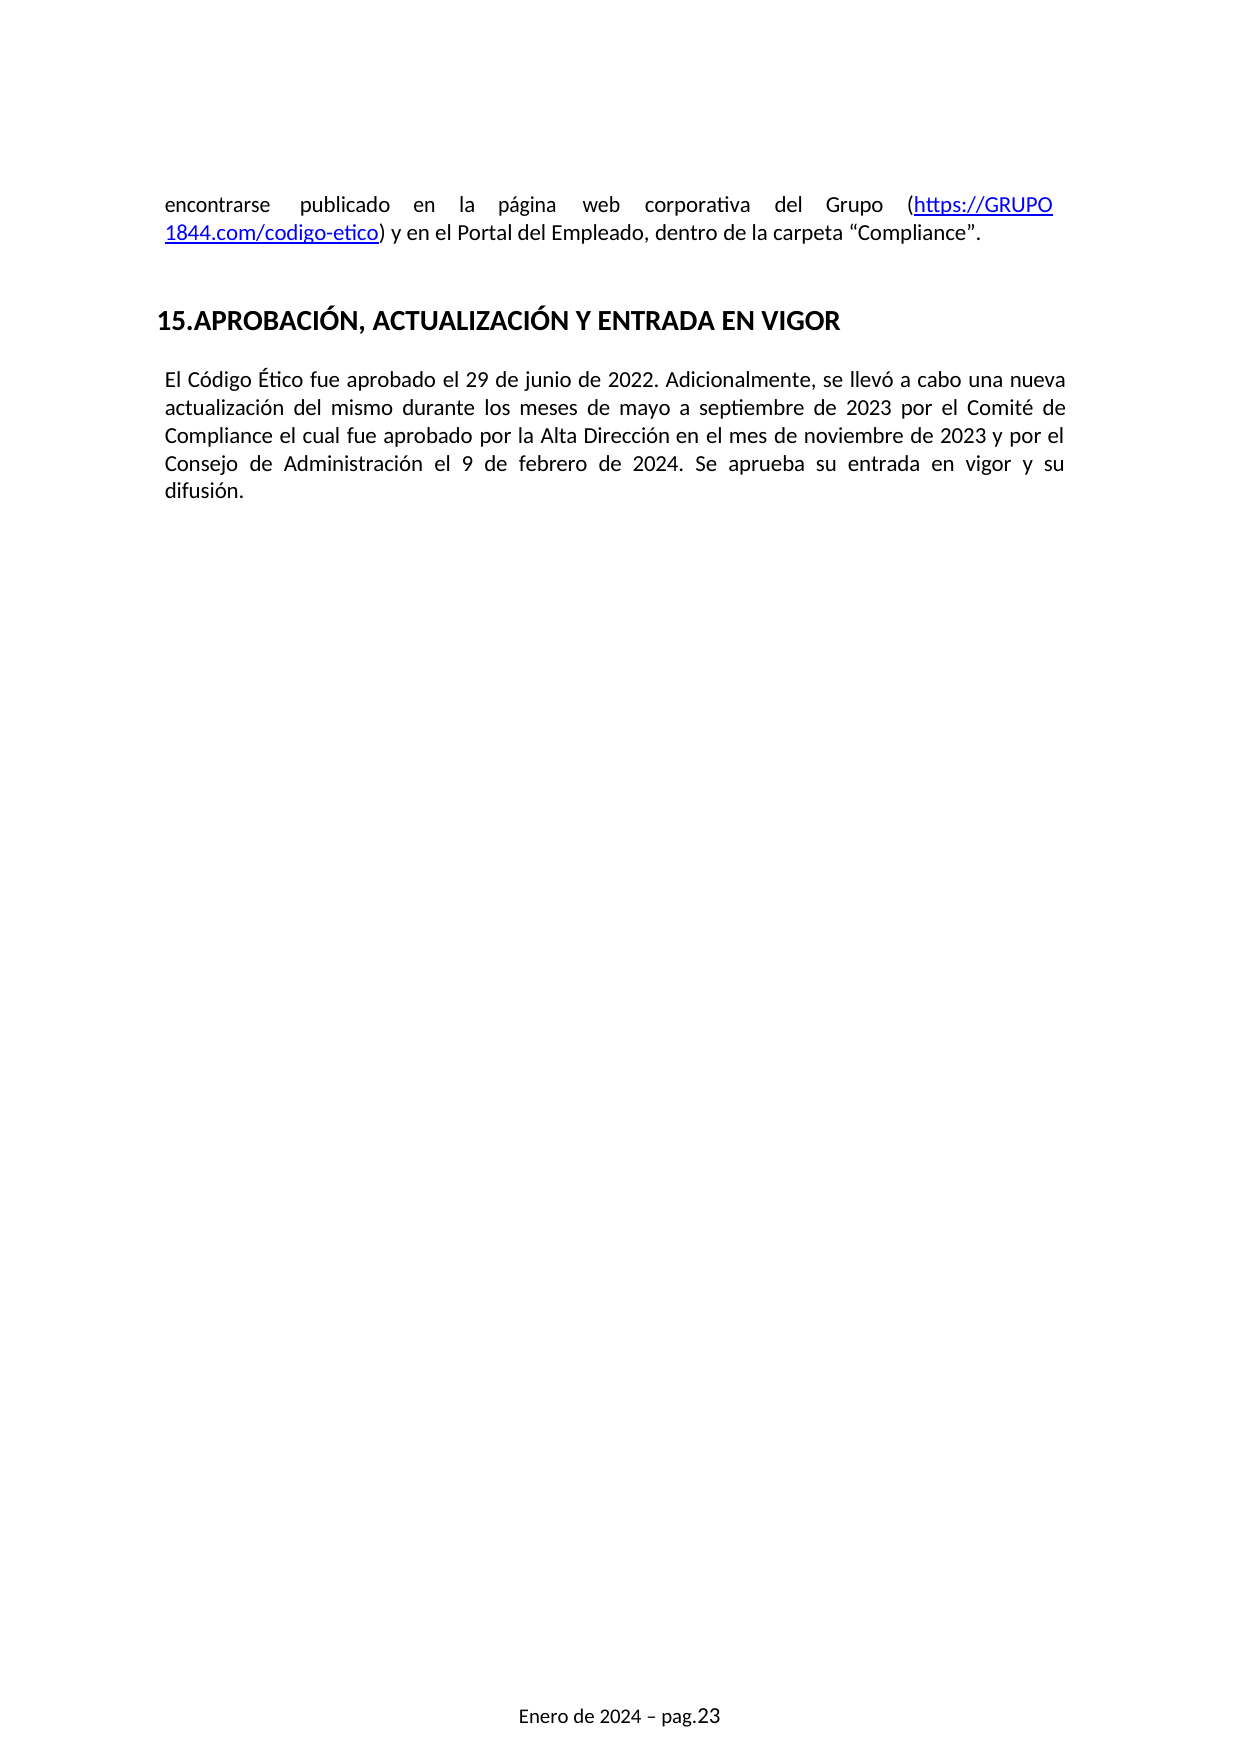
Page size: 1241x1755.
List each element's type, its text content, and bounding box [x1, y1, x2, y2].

list APROBACIÓN, ACTUALIZACIÓN Y ENTRADA EN VIGOR [175, 302, 1076, 338]
text encontrarse publicado en la página web corporativa del Grupo (https://GRUPO 1844.com/codigo-etico) y en el Portal del Empleado, dentro de la carpeta “Compliance”. [164, 190, 1065, 246]
text El Código Ético fue aprobado el 29 de junio de 2022. Adicionalmente, se llevó a cabo una nueva actualización del mismo durante los meses de mayo a septiembre de 2023 por el Comité de Compliance el cual fue aprobado por la Alta Dirección en el mes de noviembre de 2023 y por el Consejo de Administración el 9 de febrero de 2024. Se aprueba su entrada en vigor y su difusión. [164, 366, 1066, 504]
